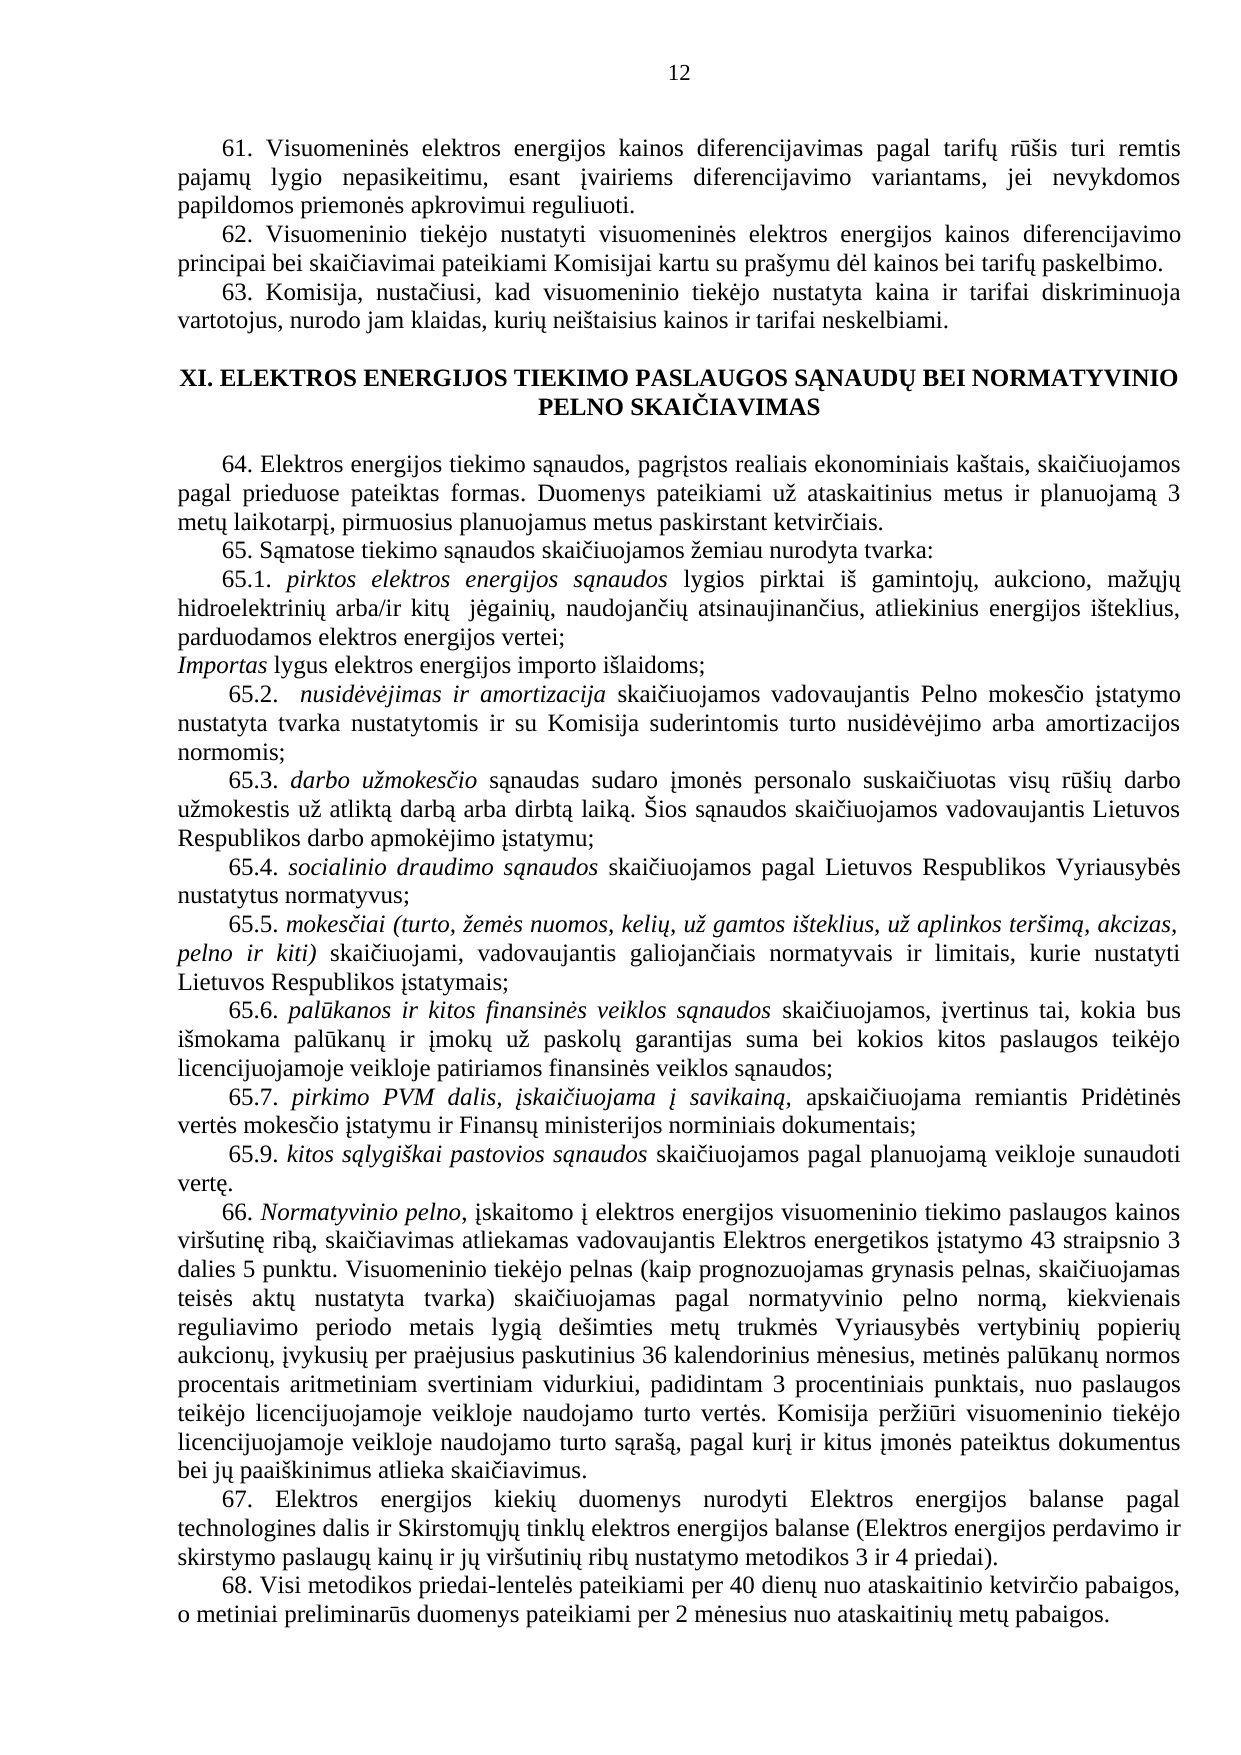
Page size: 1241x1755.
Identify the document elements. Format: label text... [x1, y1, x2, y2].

text Importas lygus elektros energijos importo išlaidoms; [177, 650, 1181, 679]
text 65. Sąmatose tiekimo sąnaudos skaičiuojamos žemiau nurodyta tvarka: [177, 535, 1181, 564]
text 65.7. pirkimo PVM dalis, įskaičiuojama į savikainą, apskaičiuojama remiantis Pridėtinės vertės mokesčio įstatymu ir Finansų ministerijos norminiais dokumentais; [177, 1082, 1181, 1139]
text 66. Normatyvinio pelno, įskaitomo į elektros energijos visuomeninio tiekimo paslaugos kainos viršutinę ribą, skaičiavimas atliekamas vadovaujantis Elektros energetikos įstatymo 43 straipsnio 3 dalies 5 punktu. Visuomeninio tiekėjo pelnas (kaip prognozuojamas grynasis pelnas, skaičiuojamas teisės aktų nustatyta tvarka) skaičiuojamas pagal normatyvinio pelno normą, kiekvienais reguliavimo periodo metais lygią dešimties metų trukmės Vyriausybės vertybinių popierių aukcionų, įvykusių per praėjusius paskutinius 36 kalendorinius mėnesius, metinės palūkanų normos procentais aritmetiniam svertiniam vidurkiui, padidintam 3 procentiniais punktais, nuo paslaugos teikėjo licencijuojamoje veikloje naudojamo turto vertės. Komisija peržiūri visuomeninio tiekėjo licencijuojamoje veikloje naudojamo turto sąrašą, pagal kurį ir kitus įmonės pateiktus dokumentus bei jų paaiškinimus atlieka skaičiavimus. [177, 1197, 1181, 1484]
text 68. Visi metodikos priedai-lentelės pateikiami per 40 dienų nuo ataskaitinio ketvirčio pabaigos, o metiniai preliminarūs duomenys pateikiami per 2 mėnesius nuo ataskaitinių metų pabaigos. [177, 1570, 1181, 1628]
text 65.2. nusidėvėjimas ir amortizacija skaičiuojamos vadovaujantis Pelno mokesčio įstatymo nustatyta tvarka nustatytomis ir su Komisija suderintomis turto nusidėvėjimo arba amortizacijos normomis; [177, 679, 1181, 765]
text 65.5. mokesčiai (turto, žemės nuomos, kelių, už gamtos išteklius, už aplinkos teršimą, akcizas, pelno ir kiti) skaičiuojami, vadovaujantis galiojančiais normatyvais ir limitais, kurie nustatyti Lietuvos Respublikos įstatymais; [177, 909, 1181, 995]
text 62. Visuomeninio tiekėjo nustatyti visuomeninės elektros energijos kainos diferencijavimo principai bei skaičiavimai pateikiami Komisijai kartu su prašymu dėl kainos bei tarifų paskelbimo. [177, 219, 1181, 277]
text 65.9. kitos sąlygiškai pastovios sąnaudos skaičiuojamos pagal planuojamą veikloje sunaudoti vertę. [177, 1139, 1181, 1197]
text 64. Elektros energijos tiekimo sąnaudos, pagrįstos realiais ekonominiais kaštais, skaičiuojamos pagal prieduose pateiktas formas. Duomenys pateikiami už ataskaitinius metus ir planuojamą 3 metų laikotarpį, pirmuosius planuojamus metus paskirstant ketvirčiais. [177, 449, 1181, 535]
text 67. Elektros energijos kiekių duomenys nurodyti Elektros energijos balanse pagal technologines dalis ir Skirstomųjų tinklų elektros energijos balanse (Elektros energijos perdavimo ir skirstymo paslaugų kainų ir jų viršutinių ribų nustatymo metodikos 3 ir 4 priedai). [177, 1484, 1181, 1570]
text 65.6. palūkanos ir kitos finansinės veiklos sąnaudos skaičiuojamos, įvertinus tai, kokia bus išmokama palūkanų ir įmokų už paskolų garantijas suma bei kokios kitos paslaugos teikėjo licencijuojamoje veikloje patiriamos finansinės veiklos sąnaudos; [177, 995, 1181, 1082]
text 65.4. socialinio draudimo sąnaudos skaičiuojamos pagal Lietuvos Respublikos Vyriausybės nustatytus normatyvus; [177, 852, 1181, 909]
text 65.3. darbo užmokesčio sąnaudas sudaro įmonės personalo suskaičiuotas visų rūšių darbo užmokestis už atliktą darbą arba dirbtą laiką. Šios sąnaudos skaičiuojamos vadovaujantis Lietuvos Respublikos darbo apmokėjimo įstatymu; [177, 765, 1181, 852]
text 61. Visuomeninės elektros energijos kainos diferencijavimas pagal tarifų rūšis turi remtis pajamų lygio nepasikeitimu, esant įvairiems diferencijavimo variantams, jei nevykdomos papildomos priemonės apkrovimui reguliuoti. [177, 133, 1181, 219]
text XI. Elektros energijos tiekimo paslaugos sąnaudų bei normatyvinio pelno skaičiavimas [177, 363, 1181, 420]
text 63. Komisija, nustačiusi, kad visuomeninio tiekėjo nustatyta kaina ir tarifai diskriminuoja vartotojus, nurodo jam klaidas, kurių neištaisius kainos ir tarifai neskelbiami. [177, 277, 1181, 334]
text 65.1. pirktos elektros energijos sąnaudos lygios pirktai iš gamintojų, aukciono, mažųjų hidroelektrinių arba/ir kitų jėgainių, naudojančių atsinaujinančius, atliekinius energijos išteklius, parduodamos elektros energijos vertei; [177, 564, 1181, 650]
